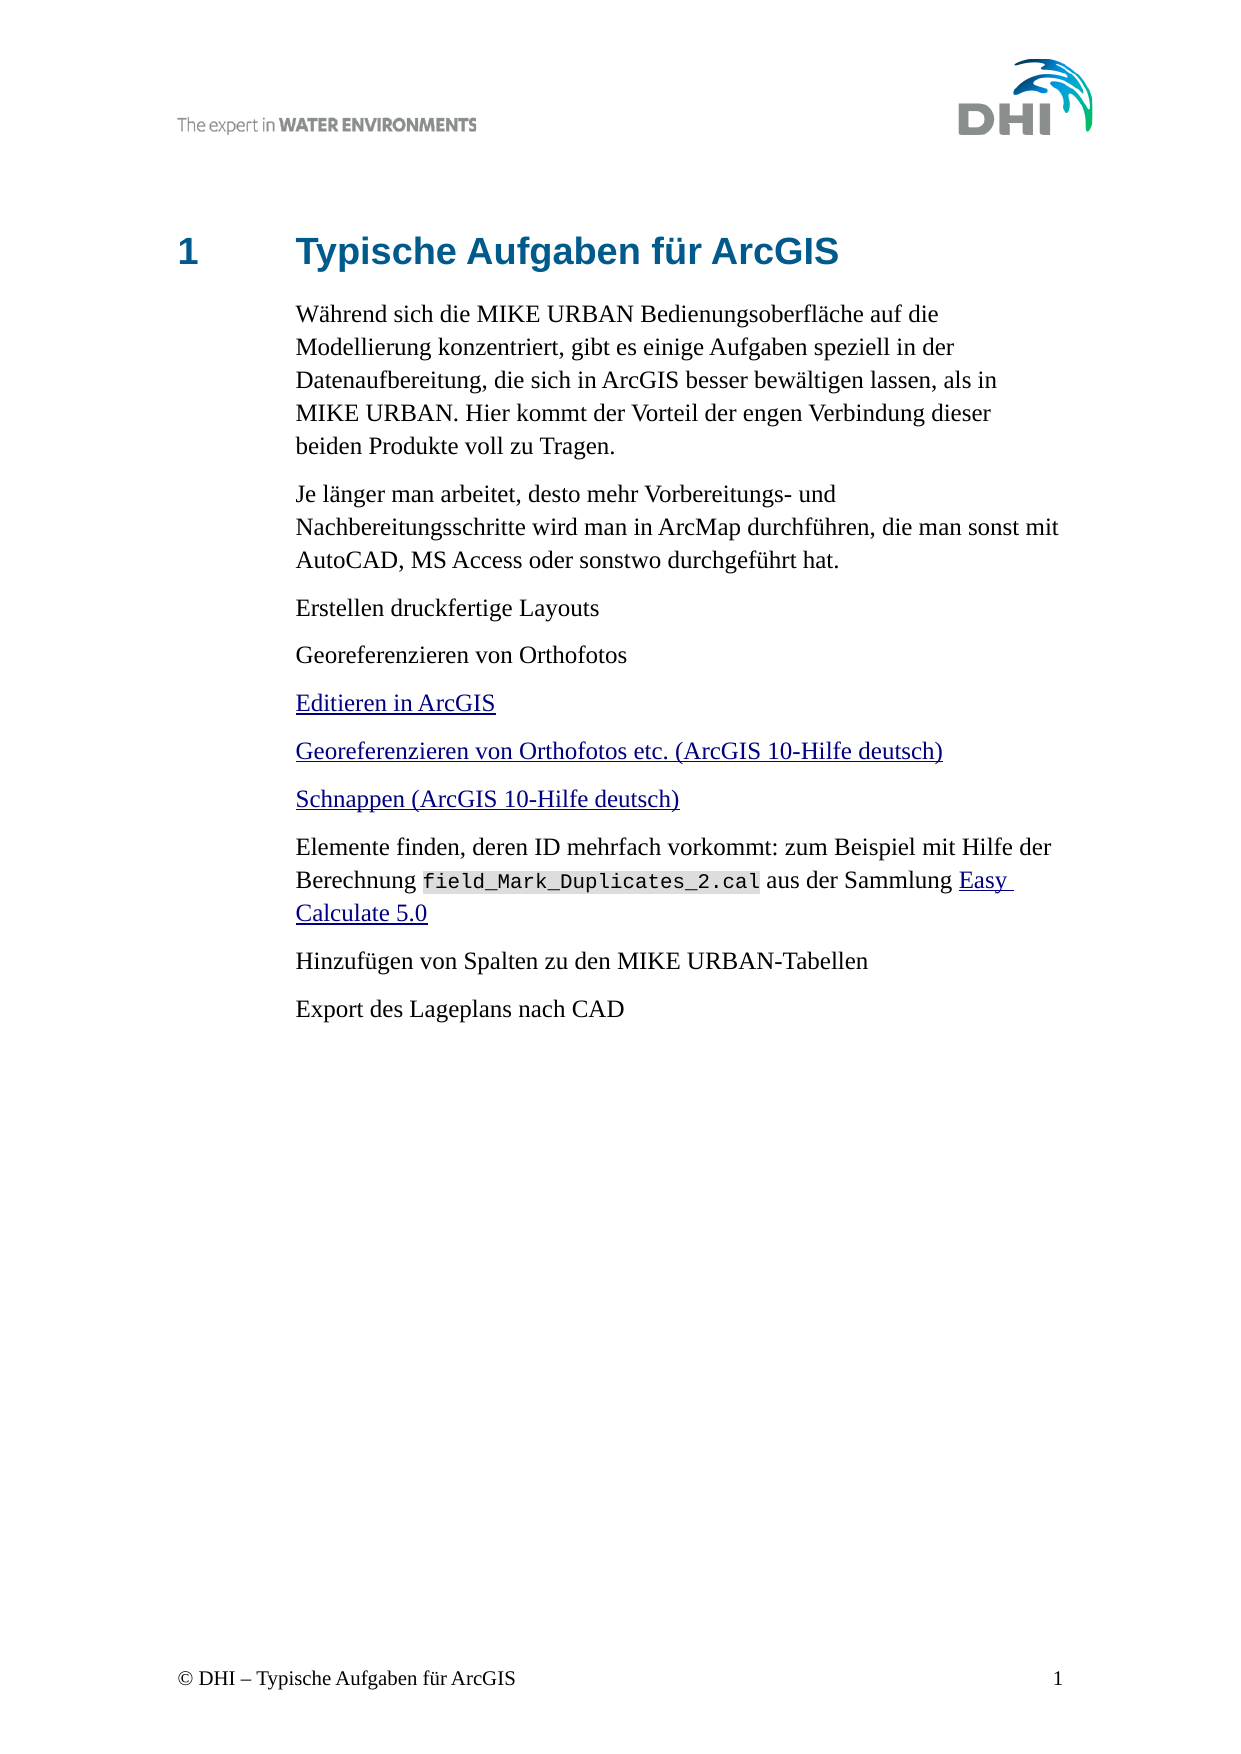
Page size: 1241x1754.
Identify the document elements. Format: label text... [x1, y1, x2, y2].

picture [958, 59, 1093, 135]
text Hinzufügen von Spalten zu den MIKE URBAN-Tabellen [295, 946, 1063, 975]
text Elemente finden, deren ID mehrfach vorkommt: zum Beispiel mit Hilfe der Berechnung field_Mark_Duplicates_2.cal aus der Sammlung Easy Calculate 5.0 [295, 832, 1063, 927]
text Georeferenzieren von Orthofotos [295, 640, 1063, 669]
text Schnappen (ArcGIS 10-Hilfe deutsch) [295, 784, 1063, 813]
text Während sich die MIKE URBAN Bedienungsoberfläche auf die Modellierung konzentriert, gibt es einige Aufgaben speziell in der Datenaufbereitung, die sich in ArcGIS besser bewältigen lassen, als in MIKE URBAN. Hier kommt der Vorteil der engen Verbindung dieser beiden Produkte voll zu Tragen. [295, 299, 1063, 460]
text Editieren in ArcGIS [295, 688, 1063, 717]
text Je länger man arbeitet, desto mehr Vorbereitungs- und Nachbereitungsschritte wird man in ArcMap durchführen, die man sonst mit AutoCAD, MS Access oder sonstwo durchgeführt hat. [295, 479, 1063, 573]
subtitle Typische Aufgaben für ArcGIS [177, 229, 1063, 272]
text Export des Lageplans nach CAD [295, 994, 1063, 1023]
text Erstellen druckfertige Layouts [295, 593, 1063, 621]
picture [177, 117, 477, 135]
text Georeferenzieren von Orthofotos etc. (ArcGIS 10-Hilfe deutsch) [295, 736, 1063, 765]
